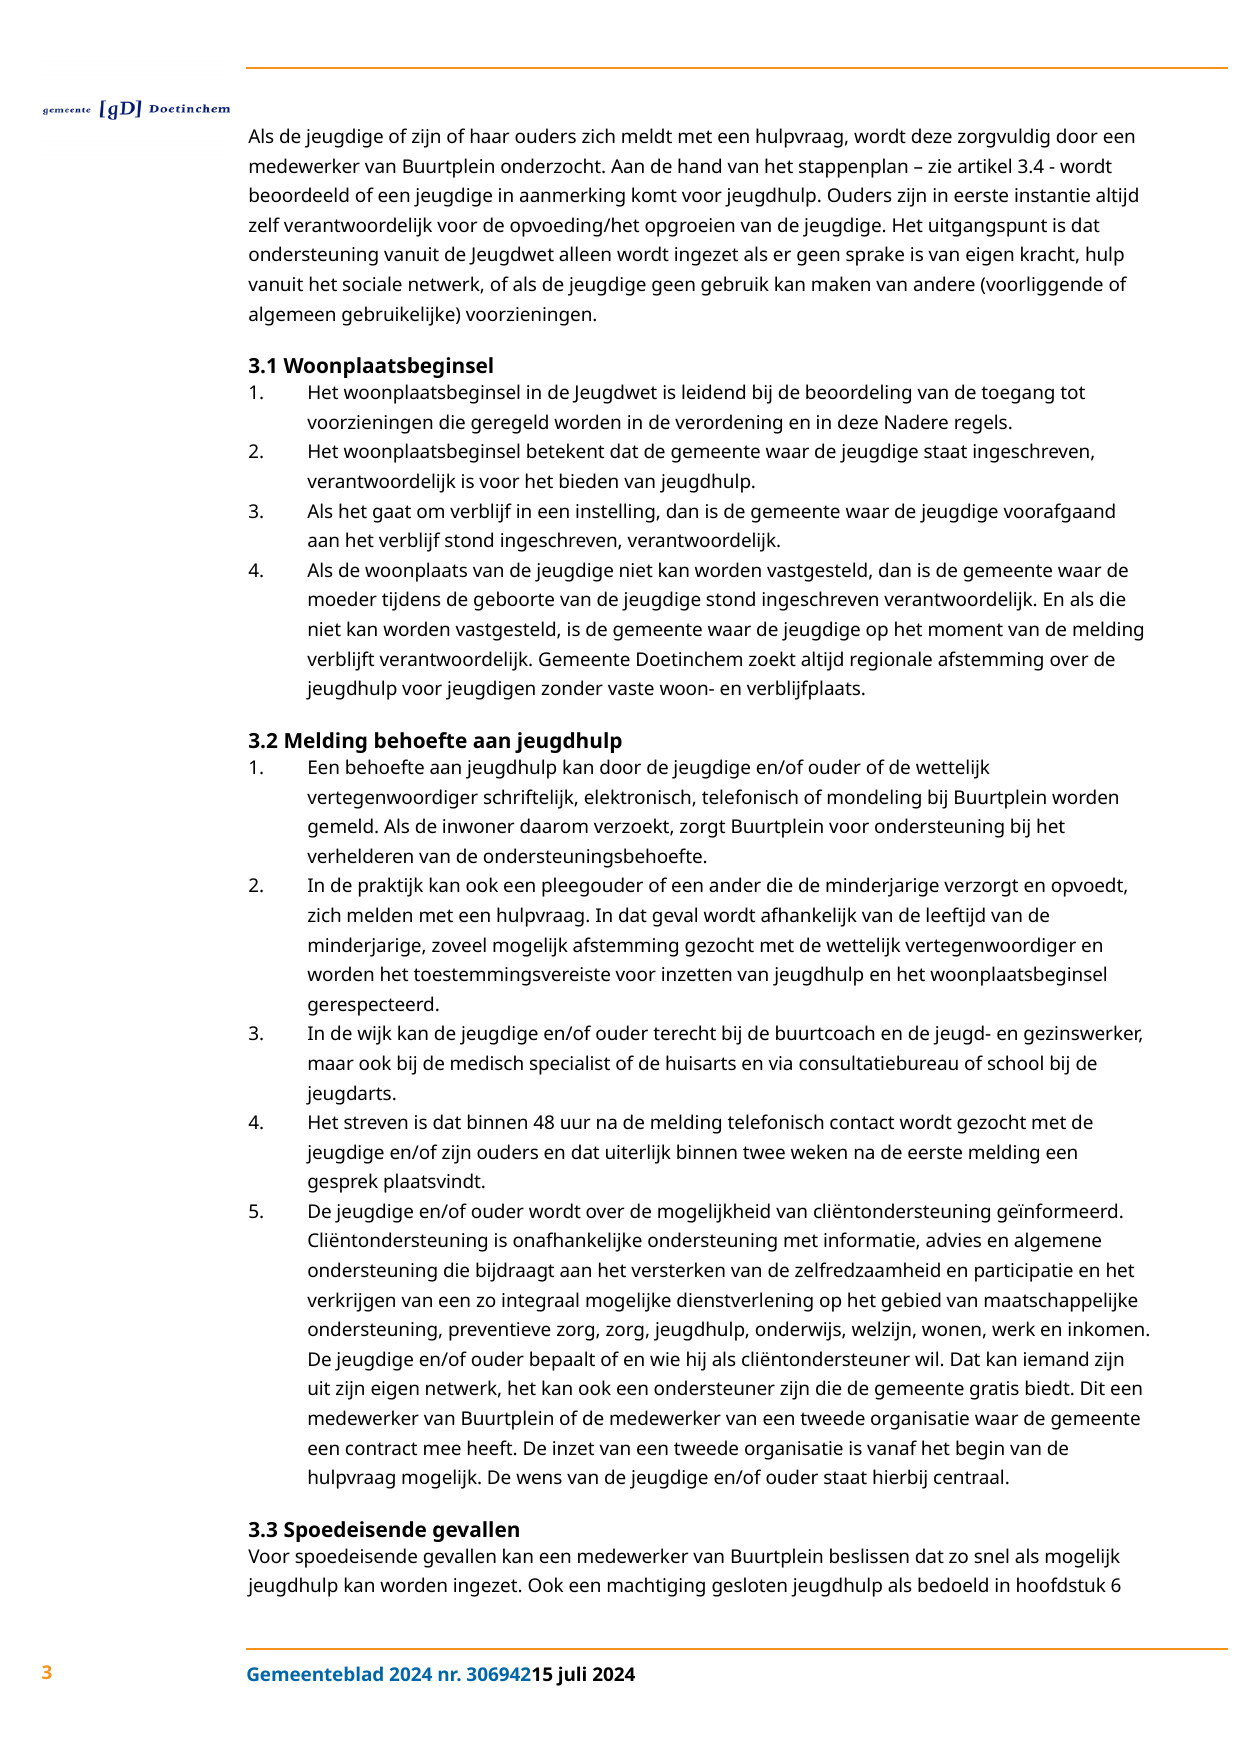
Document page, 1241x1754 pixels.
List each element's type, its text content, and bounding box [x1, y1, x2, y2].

text 3.3 Spoedeisende gevallen [248, 1515, 1152, 1543]
list Als het gaat om verblijf in een instelling, dan is de gemeente waar de jeugdige voorafgaand aan het verblijf stond ingeschreven, verantwoordelijk. [248, 498, 1152, 553]
text 3.1 Woonplaatsbeginsel [248, 351, 1152, 379]
list Het woonplaatsbeginsel in de Jeugdwet is leidend bij de beoordeling van de toegang tot voorzieningen die geregeld worden in de verordening en in deze Nadere regels. [248, 379, 1152, 435]
text 3.2 Melding behoefte aan jeugdhulp [248, 726, 1152, 754]
list In de wijk kan de jeugdige en/of ouder terecht bij de buurtcoach en de jeugd- en gezinswerker, maar ook bij de medisch specialist of de huisarts en via consultatiebureau of school bij de jeugdarts. [248, 1021, 1152, 1105]
list Als de woonplaats van de jeugdige niet kan worden vastgesteld, dan is de gemeente waar de moeder tijdens de geboorte van de jeugdige stond ingeschreven verantwoordelijk. En als die niet kan worden vastgesteld, is de gemeente waar de jeugdige op het moment van de melding verblijft verantwoordelijk. Gemeente Doetinchem zoekt altijd regionale afstemming over de jeugdhulp voor jeugdigen zonder vaste woon- en verblijfplaats. [248, 557, 1152, 701]
text Als de jeugdige of zijn of haar ouders zich meldt met een hulpvraag, wordt deze zorgvuldig door een medewerker van Buurtplein onderzocht. Aan de hand van het stappenplan – zie artikel 3.4 - wordt beoordeeld of een jeugdige in aanmerking komt voor jeugdhulp. Ouders zijn in eerste instantie altijd zelf verantwoordelijk voor de opvoeding/het opgroeien van de jeugdige. Het uitgangspunt is dat ondersteuning vanuit de Jeugdwet alleen wordt ingezet als er geen sprake is van eigen kracht, hulp vanuit het sociale netwerk, of als de jeugdige geen gebruik kan maken van andere (voorliggende of algemeen gebruikelijke) voorzieningen. [248, 123, 1152, 326]
list Het streven is dat binnen 48 uur na de melding telefonisch contact wordt gezocht met de jeugdige en/of zijn ouders en dat uiterlijk binnen twee weken na de eerste melding een gesprek plaatsvindt. [248, 1109, 1152, 1194]
list De jeugdige en/of ouder wordt over de mogelijkheid van cliëntondersteuning geïnformeerd. Cliëntondersteuning is onafhankelijke ondersteuning met informatie, advies en algemene ondersteuning die bijdraagt aan het versterken van de zelfredzaamheid en participatie en het verkrijgen van een zo integraal mogelijke dienstverlening op het gebied van maatschappelijke ondersteuning, preventieve zorg, zorg, jeugdhulp, onderwijs, welzijn, wonen, werk en inkomen. De jeugdige en/of ouder bepaalt of en wie hij als cliëntondersteuner wil. Dat kan iemand zijn uit zijn eigen netwerk, het kan ook een ondersteuner zijn die de gemeente gratis biedt. Dit een medewerker van Buurtplein of de medewerker van een tweede organisatie waar de gemeente een contract mee heeft. De inzet van een tweede organisatie is vanaf het begin van de hulpvraag mogelijk. De wens van de jeugdige en/of ouder staat hierbij centraal. [248, 1198, 1152, 1490]
list Het woonplaatsbeginsel betekent dat de gemeente waar de jeugdige staat ingeschreven, verantwoordelijk is voor het bieden van jeugdhulp. [248, 439, 1152, 494]
picture [41, 47, 231, 172]
list Een behoefte aan jeugdhulp kan door de jeugdige en/of ouder of de wettelijk vertegenwoordiger schriftelijk, elektronisch, telefonisch of mondeling bij Buurtplein worden gemeld. Als de inwoner daarom verzoekt, zorgt Buurtplein voor ondersteuning bij het verhelderen van de ondersteuningsbehoefte. [248, 754, 1152, 869]
text Voor spoedeisende gevallen kan een medewerker van Buurtplein beslissen dat zo snel als mogelijk jeugdhulp kan worden ingezet. Ook een machtiging gesloten jeugdhulp als bedoeld in hoofdstuk 6 [248, 1543, 1152, 1598]
list In de praktijk kan ook een pleegouder of een ander die de minderjarige verzorgt en opvoedt, zich melden met een hulpvraag. In dat geval wordt afhankelijk van de leeftijd van de minderjarige, zoveel mogelijk afstemming gezocht met de wettelijk vertegenwoordiger en worden het toestemmingsvereiste voor inzetten van jeugdhulp en het woonplaatsbeginsel gerespecteerd. [248, 873, 1152, 1017]
